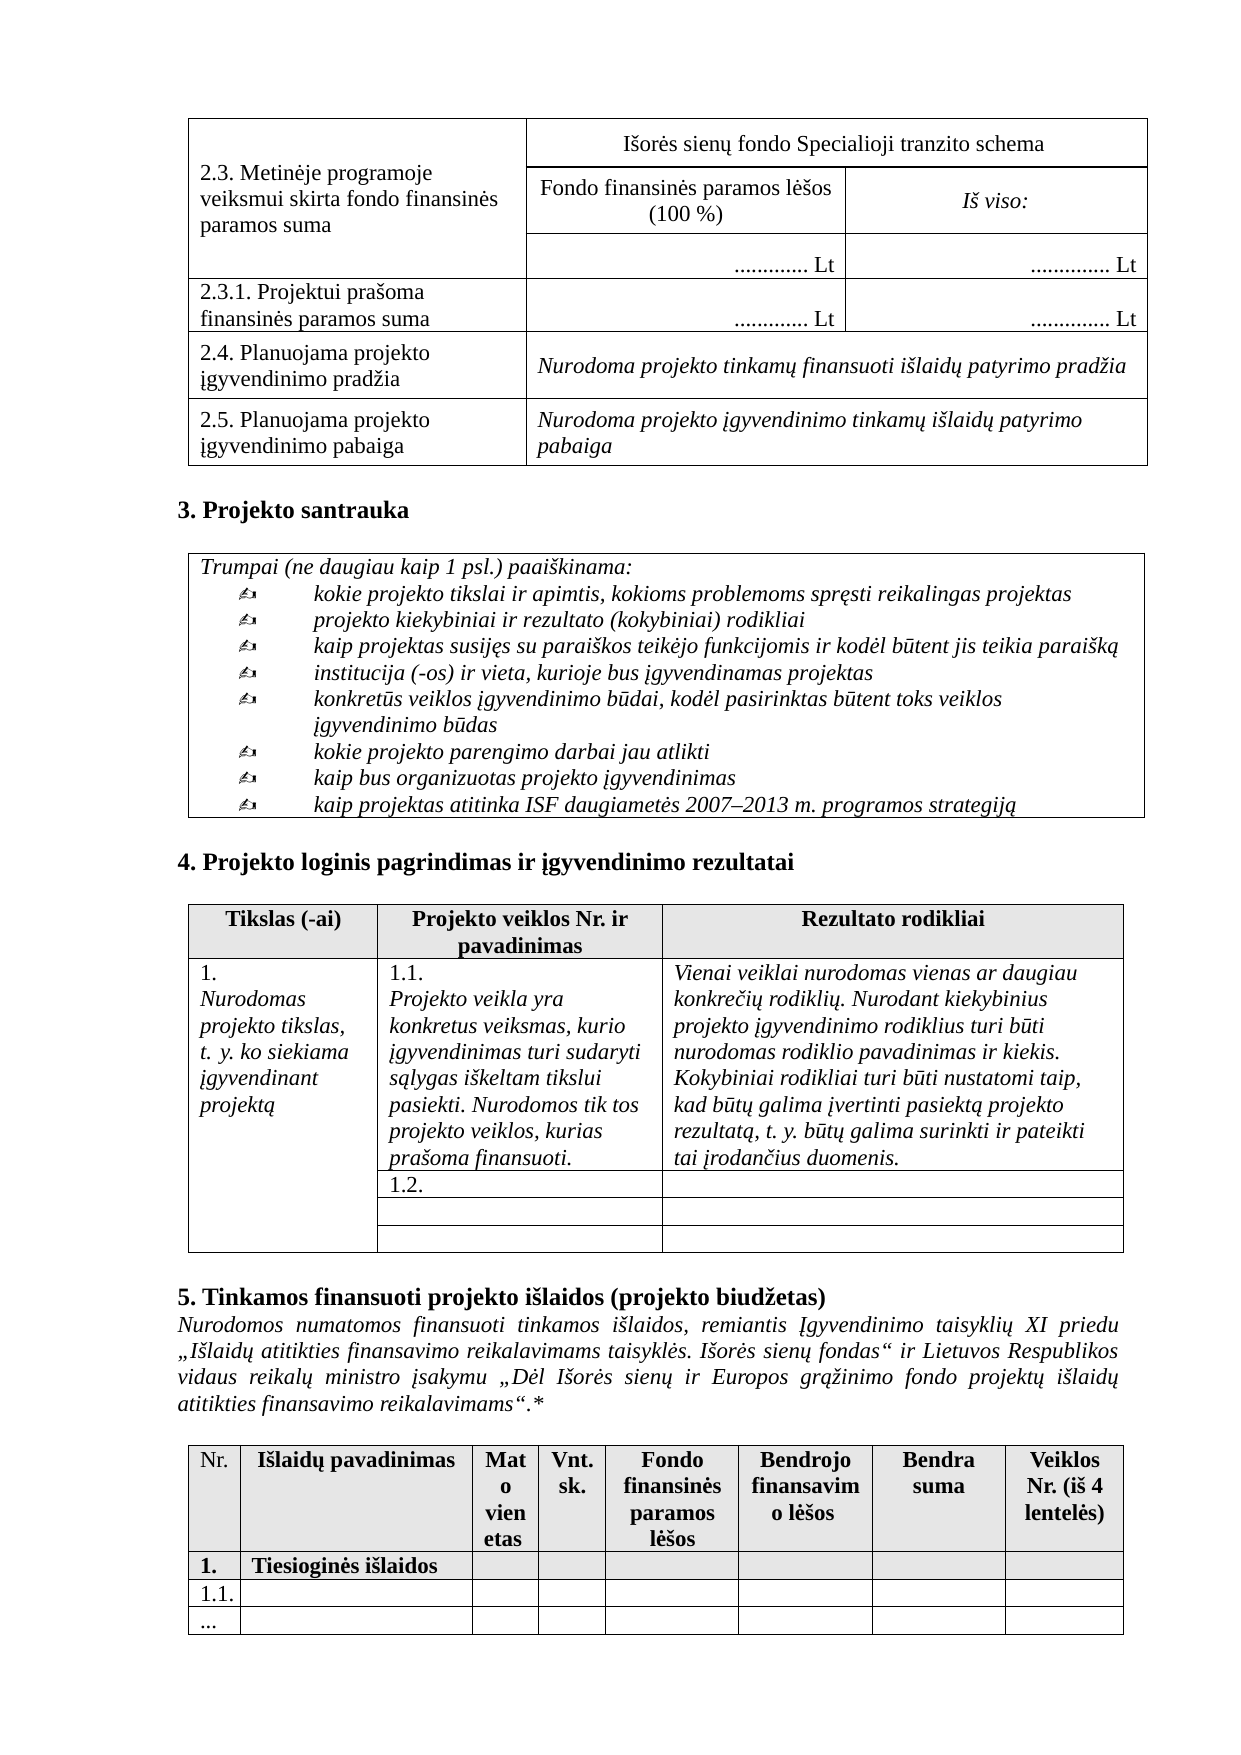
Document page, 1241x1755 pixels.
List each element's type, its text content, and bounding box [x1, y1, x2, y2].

table_cell Nurodoma projekto įgyvendinimo tinkamų išlaidų patyrimo pabaiga [527, 399, 1147, 465]
table_cell [739, 1607, 872, 1633]
table_cell Išorės sienų fondo Specialioji tranzito schema [527, 119, 1147, 166]
table_cell [739, 1552, 872, 1579]
table_header Rezultato rodikliai [663, 905, 1123, 958]
table_cell [241, 1607, 472, 1633]
table_cell [663, 1171, 1123, 1197]
text 3. Projekto santrauka [177, 495, 1122, 524]
table_cell [241, 1580, 472, 1606]
table_cell ............. Lt [527, 234, 845, 277]
table_header Trumpai (ne daugiau kaip 1 psl.) paaiškinama:  kokie projekto tikslai ir apimtis, kokioms problemoms spręsti reikalingas projektas  projekto kiekybiniai ir rezultato (kokybiniai) rodikliai  kaip projektas susijęs su paraiškos teikėjo funkcijomis ir kodėl būtent jis teikia paraišką  institucija (-os) ir vieta, kurioje bus įgyvendinamas projektas  konkretūs veiklos įgyvendinimo būdai, kodėl pasirinktas būtent toks veiklos įgyvendinimo būdas  kokie projekto parengimo darbai jau atlikti  kaip bus organizuotas projekto įgyvendinimas  kaip projektas atitinka ISF daugiametės 2007–2013 m. programos strategiją [189, 554, 1144, 817]
text 5. Tinkamos finansuoti projekto išlaidos (projekto biudžetas) [177, 1282, 1122, 1311]
table_header Bendra suma [873, 1446, 1005, 1551]
text 4. Projekto loginis pagrindimas ir įgyvendinimo rezultatai [177, 847, 1122, 876]
table_cell [873, 1552, 1005, 1579]
table_header Mato vienetas [473, 1446, 538, 1551]
table_cell [873, 1607, 1005, 1633]
table_cell [473, 1580, 538, 1606]
table_header Projekto veiklos Nr. ir pavadinimas [378, 905, 662, 958]
text Nurodomos numatomos finansuoti tinkamos išlaidos, remiantis Įgyvendinimo taisyklių XI priedu „Išlaidų atitikties finansavimo reikalavimams taisyklės. Išorės sienų fondas“ ir Lietuvos Respublikos vidaus reikalų ministro įsakymu „Dėl Išorės sienų ir Europos grąžinimo fondo projektų išlaidų atitikties finansavimo reikalavimams“.* [177, 1311, 1122, 1416]
table_cell [473, 1552, 538, 1579]
table_cell Fondo finansinės paramos lėšos (100 %) [527, 168, 845, 233]
table_cell Nurodoma projekto tinkamų finansuoti išlaidų patyrimo pradžia [527, 332, 1147, 398]
table_cell [873, 1580, 1005, 1606]
table_cell 2.4. Planuojama projekto įgyvendinimo pradžia [189, 332, 526, 398]
table_header Išlaidų pavadinimas [241, 1446, 472, 1551]
table_header Veiklos Nr. (iš 4 lentelės) [1006, 1446, 1123, 1551]
table_cell [539, 1580, 605, 1606]
table_cell 2.3.1. Projektui prašoma finansinės paramos suma [189, 279, 526, 331]
table_cell 1. [189, 1552, 240, 1579]
table_header Vnt. sk. [539, 1446, 605, 1551]
table_cell [606, 1580, 738, 1606]
table_cell [378, 1198, 662, 1225]
table_cell [378, 1226, 662, 1252]
table_cell .............. Lt [846, 234, 1147, 277]
table_cell [473, 1607, 538, 1633]
table_cell [606, 1607, 738, 1633]
table_cell Tiesioginės išlaidos [241, 1552, 472, 1579]
table_cell [1006, 1607, 1123, 1633]
table_cell ............. Lt [527, 279, 845, 331]
table_cell [1006, 1580, 1123, 1606]
table_cell 1.2. [378, 1171, 662, 1197]
table_cell .............. Lt [846, 279, 1147, 331]
table_cell 2.5. Planuojama projekto įgyvendinimo pabaiga [189, 399, 526, 465]
table_cell Vienai veiklai nurodomas vienas ar daugiau konkrečių rodiklių. Nurodant kiekybinius projekto įgyvendinimo rodiklius turi būti nurodomas rodiklio pavadinimas ir kiekis. Kokybiniai rodikliai turi būti nustatomi taip, kad būtų galima įvertinti pasiektą projekto rezultatą, t. y. būtų galima surinkti ir pateikti tai įrodančius duomenis. [663, 959, 1123, 1170]
table_header Nr. [189, 1446, 240, 1551]
table_header Fondo finansinės paramos lėšos [606, 1446, 738, 1551]
table_cell 2.3. Metinėje programoje veiksmui skirta fondo finansinės paramos suma [189, 119, 526, 277]
table_cell 1.1. [189, 1580, 240, 1606]
table_cell [663, 1226, 1123, 1252]
table_cell [1006, 1552, 1123, 1579]
table_cell 1. Nurodomas projekto tikslas, t. y. ko siekiama įgyvendinant projektą [189, 959, 377, 1252]
table_cell Iš viso: [846, 168, 1147, 233]
table_cell 1.1. Projekto veikla yra konkretus veiksmas, kurio įgyvendinimas turi sudaryti sąlygas iškeltam tikslui pasiekti. Nurodomos tik tos projekto veiklos, kurias prašoma finansuoti. [378, 959, 662, 1170]
table_cell [663, 1198, 1123, 1225]
table_cell [539, 1552, 605, 1579]
table_header Tikslas (-ai) [189, 905, 377, 958]
table_cell [539, 1607, 605, 1633]
table_cell [739, 1580, 872, 1606]
table_cell ... [189, 1607, 240, 1633]
table_cell [606, 1552, 738, 1579]
table_header Bendrojo finansavimo lėšos [739, 1446, 872, 1551]
